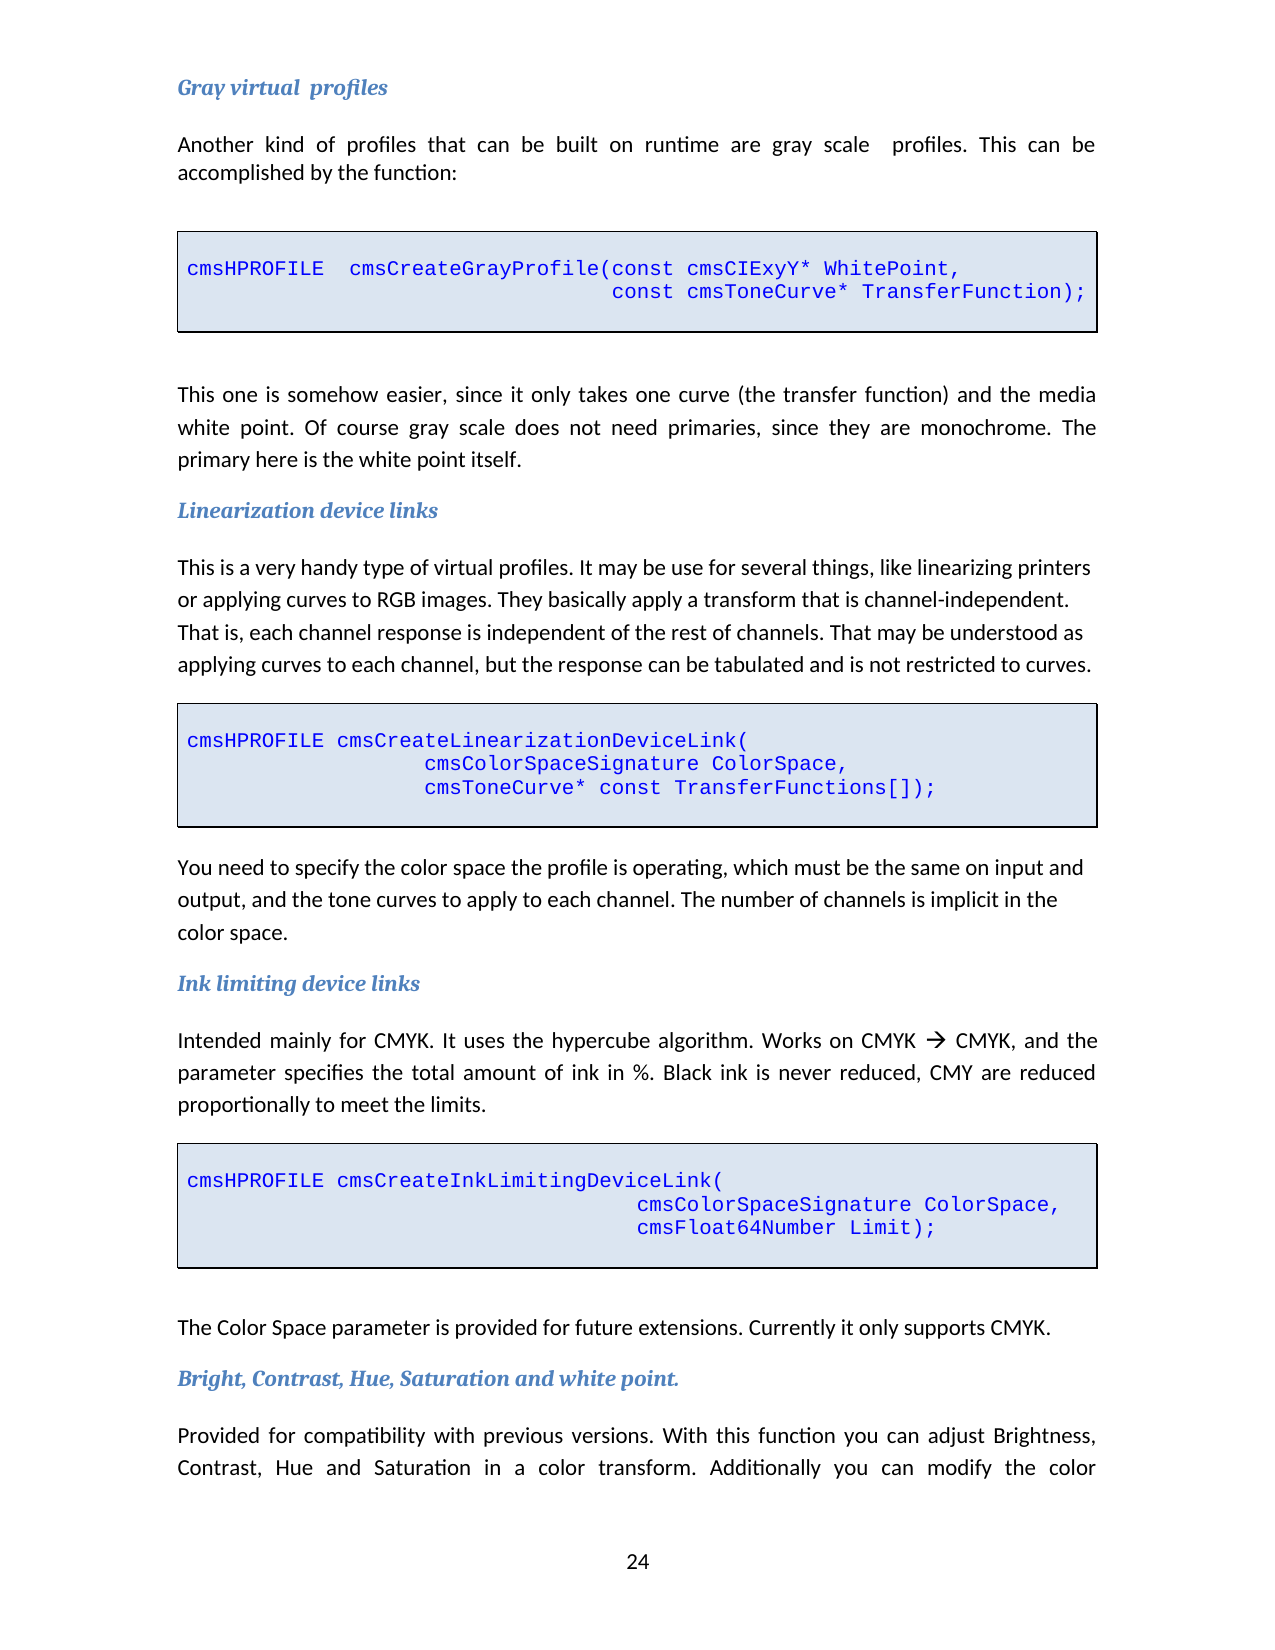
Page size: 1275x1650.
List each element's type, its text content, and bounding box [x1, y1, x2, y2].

text The Color Space parameter is provided for future extensions. Currently it only supports CMYK. [177, 1313, 1098, 1341]
text cmsColorSpaceSignature ColorSpace, [178, 750, 1096, 774]
text cmsHPROFILE cmsCreateLinearizationDeviceLink( [178, 726, 1096, 750]
text const cmsToneCurve* TransferFunction); [178, 278, 1096, 302]
subtitle Bright, Contrast, Hue, Saturation and white point. [177, 1366, 1098, 1392]
text cmsHPROFILE cmsCreateGrayProfile(const cmsCIExyY* WhitePoint, [178, 254, 1096, 278]
text You need to specify the color space the profile is operating, which must be the same on input and output, and the tone curves to apply to each channel. The number of channels is implicit in the color space. [177, 853, 1098, 946]
text This one is somehow easier, since it only takes one curve (the transfer function) and the media white point. Of course gray scale does not need primaries, since they are monochrome. The primary here is the white point itself. [177, 381, 1098, 473]
text Another kind of profiles that can be built on runtime are gray scale profiles. This can be accomplished by the function: [177, 130, 1098, 186]
text This is a very handy type of virtual profiles. It may be use for several things, like linearizing printers or applying curves to RGB images. They basically apply a transform that is channel-independent. That is, each channel response is independent of the rest of channels. That may be understood as applying curves to each channel, but the response can be tabulated and is not restricted to curves. [177, 553, 1098, 678]
text cmsColorSpaceSignature ColorSpace, [178, 1191, 1096, 1214]
subtitle Gray virtual profiles [177, 75, 1098, 101]
text cmsHPROFILE cmsCreateInkLimitingDeviceLink( [178, 1167, 1096, 1191]
text Intended mainly for CMYK. It uses the hypercube algorithm. Works on CMYK  CMYK, and the parameter specifies the total amount of ink in %. Black ink is never reduced, CMY are reduced proportionally to meet the limits. [177, 1026, 1098, 1118]
text cmsToneCurve* const TransferFunctions[]); [178, 774, 1096, 797]
subtitle Linearization device links [177, 498, 1098, 524]
text Provided for compatibility with previous versions. With this function you can adjust Brightness, Contrast, Hue and Saturation in a color transform. Additionally you can modify the color [177, 1421, 1098, 1481]
subtitle Ink limiting device links [177, 971, 1098, 997]
text cmsFloat64Number Limit); [178, 1214, 1096, 1238]
